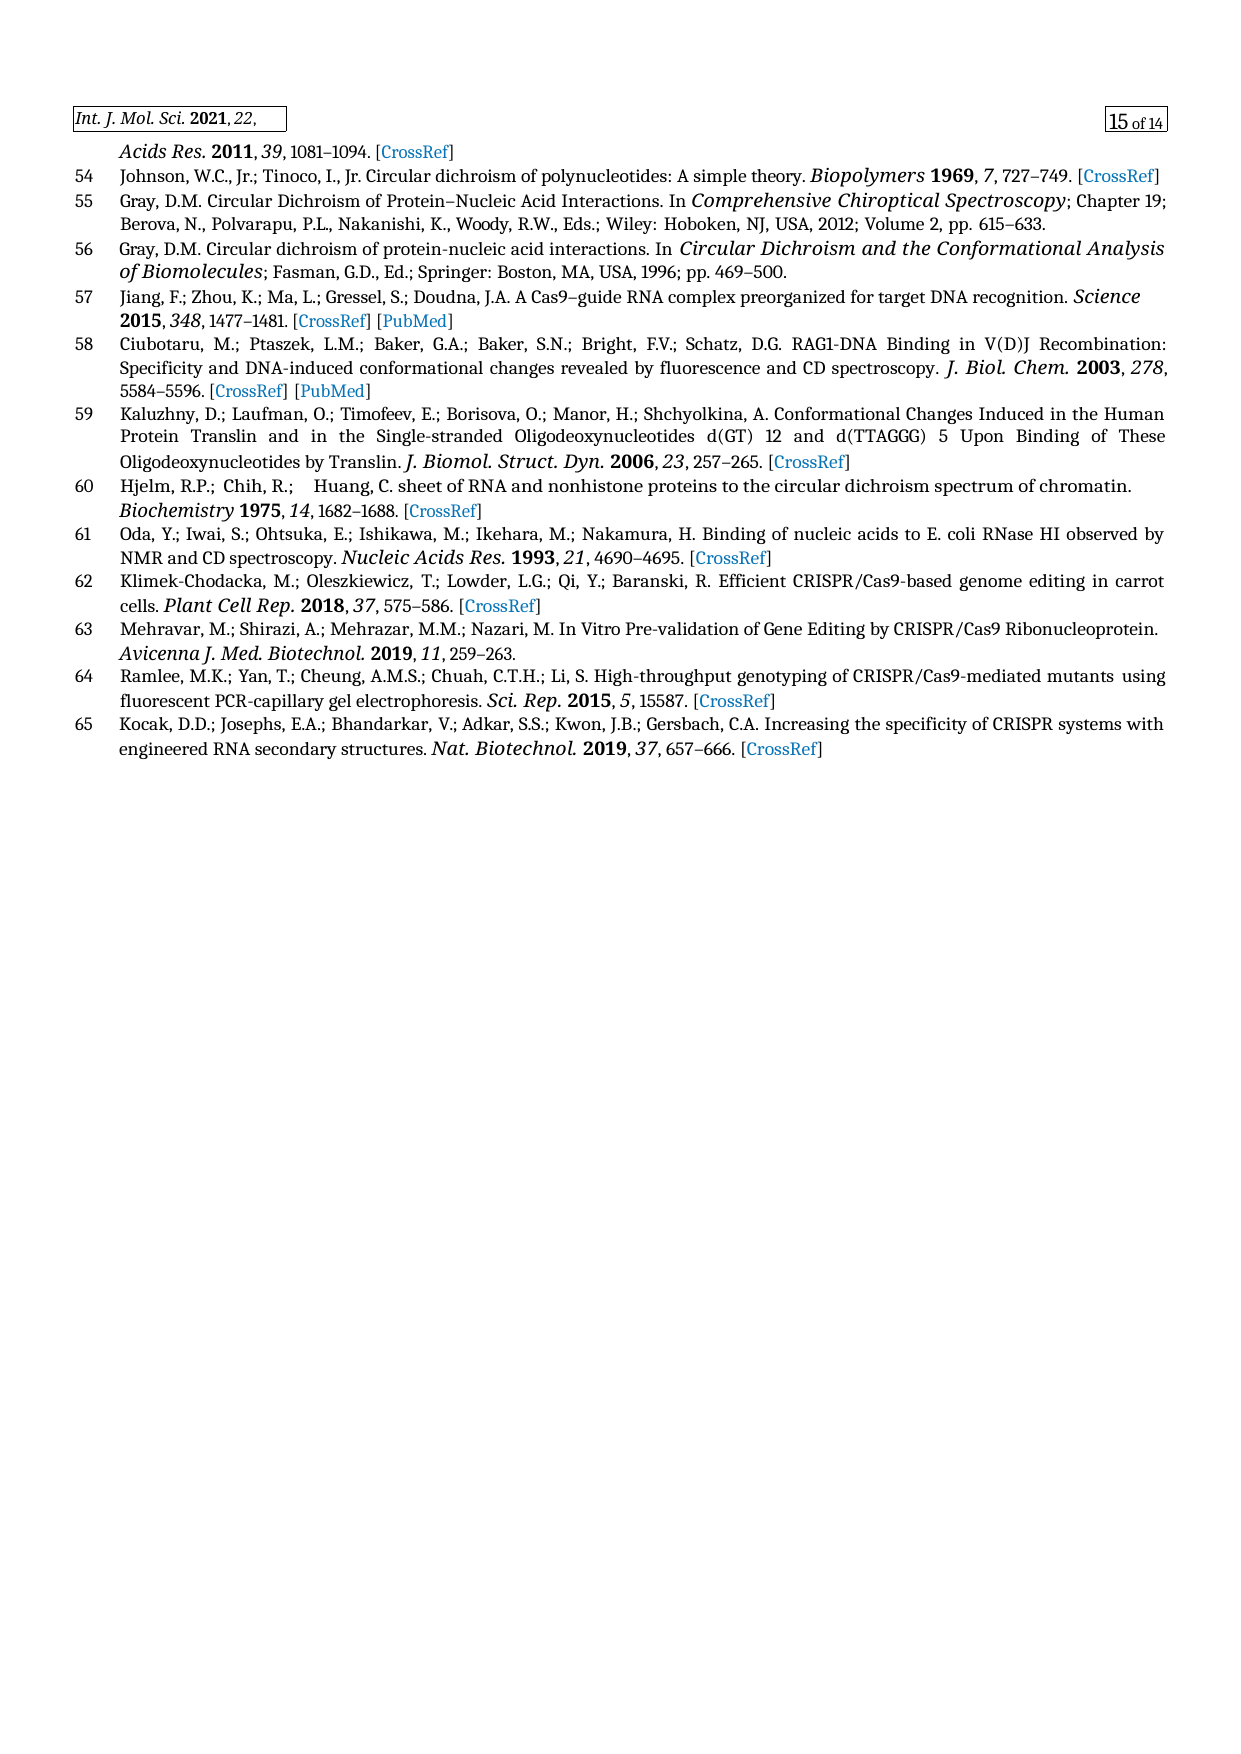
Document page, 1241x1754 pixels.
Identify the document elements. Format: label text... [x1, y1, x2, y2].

list Oda, Y.; Iwai, S.; Ohtsuka, E.; Ishikawa, M.; Ikehara, M.; Nakamura, H. Binding of nucleic acids to E. coli RNase HI observed by NMR and CD spectroscopy. Nucleic Acids Res. 1993, 21, 4690–4695. [CrossRef] [75, 523, 1166, 570]
list Jiang, F.; Zhou, K.; Ma, L.; Gressel, S.; Doudna, J.A. A Cas9–guide RNA complex preorganized for target DNA recognition. Science [75, 284, 1180, 308]
list Klimek-Chodacka, M.; Oleszkiewicz, T.; Lowder, L.G.; Qi, Y.; Baranski, R. Efficient CRISPR/Cas9-based genome editing in carrot cells. Plant Cell Rep. 2018, 37, 575–586. [CrossRef] [75, 571, 1166, 618]
list Gray, D.M. Circular Dichroism of Protein–Nucleic Acid Interactions. In Comprehensive Chiroptical Spectroscopy; Chapter 19; Berova, N., Polvarapu, P.L., Nakanishi, K., Woody, R.W., Eds.; Wiley: Hoboken, NJ, USA, 2012; Volume 2, pp. 615–633. [75, 187, 1168, 235]
text Avicenna J. Med. Biotechnol. 2019, 11, 259–263. [119, 640, 1180, 665]
list Gray, D.M. Circular dichroism of protein-nucleic acid interactions. In Circular Dichroism and the Conformational Analysis of Biomolecules; Fasman, G.D., Ed.; Springer: Boston, MA, USA, 1996; pp. 469–500. [75, 236, 1165, 284]
text 2015, 348, 1477–1481. [CrossRef] [PubMed] [120, 308, 1180, 332]
text Acids Res. 2011, 39, 1081–1094. [CrossRef] [119, 139, 1180, 163]
list Johnson, W.C., Jr.; Tinoco, I., Jr. Circular dichroism of polynucleotides: A simple theory. Biopolymers 1969, 7, 727–749. [CrossRef] [75, 163, 1180, 187]
text Biochemistry 1975, 14, 1682–1688. [CrossRef] [119, 497, 1180, 522]
list Hjelm, R.P.; Chih, R.; Huang, C. sheet of RNA and nonhistone proteins to the circular dichroism spectrum of chromatin. [75, 476, 1180, 497]
list Mehravar, M.; Shirazi, A.; Mehrazar, M.M.; Nazari, M. In Vitro Pre-validation of Gene Editing by CRISPR/Cas9 Ribonucleoprotein. [75, 618, 1180, 640]
list Kocak, D.D.; Josephs, E.A.; Bhandarkar, V.; Adkar, S.S.; Kwon, J.B.; Gersbach, C.A. Increasing the specificity of CRISPR systems with engineered RNA secondary structures. Nat. Biotechnol. 2019, 37, 657–666. [CrossRef] [75, 713, 1165, 761]
list Ramlee, M.K.; Yan, T.; Cheung, A.M.S.; Chuah, C.T.H.; Li, S. High-throughput genotyping of CRISPR/Cas9-mediated mutants using fluorescent PCR-capillary gel electrophoresis. Sci. Rep. 2015, 5, 15587. [CrossRef] [75, 666, 1166, 713]
list Ciubotaru, M.; Ptaszek, L.M.; Baker, G.A.; Baker, S.N.; Bright, F.V.; Schatz, D.G. RAG1-DNA Binding in V(D)J Recombination: Specificity and DNA-induced conformational changes revealed by fluorescence and CD spectroscopy. J. Biol. Chem. 2003, 278, 5584–5596. [CrossRef] [PubMed] [75, 333, 1168, 402]
list Kaluzhny, D.; Laufman, O.; Timofeev, E.; Borisova, O.; Manor, H.; Shchyolkina, A. Conformational Changes Induced in the Human Protein Translin and in the Single-stranded Oligodeoxynucleotides d(GT) 12 and d(TTAGGG) 5 Upon Binding of These Oligodeoxynucleotides by Translin. J. Biomol. Struct. Dyn. 2006, 23, 257–265. [CrossRef] [75, 403, 1166, 474]
